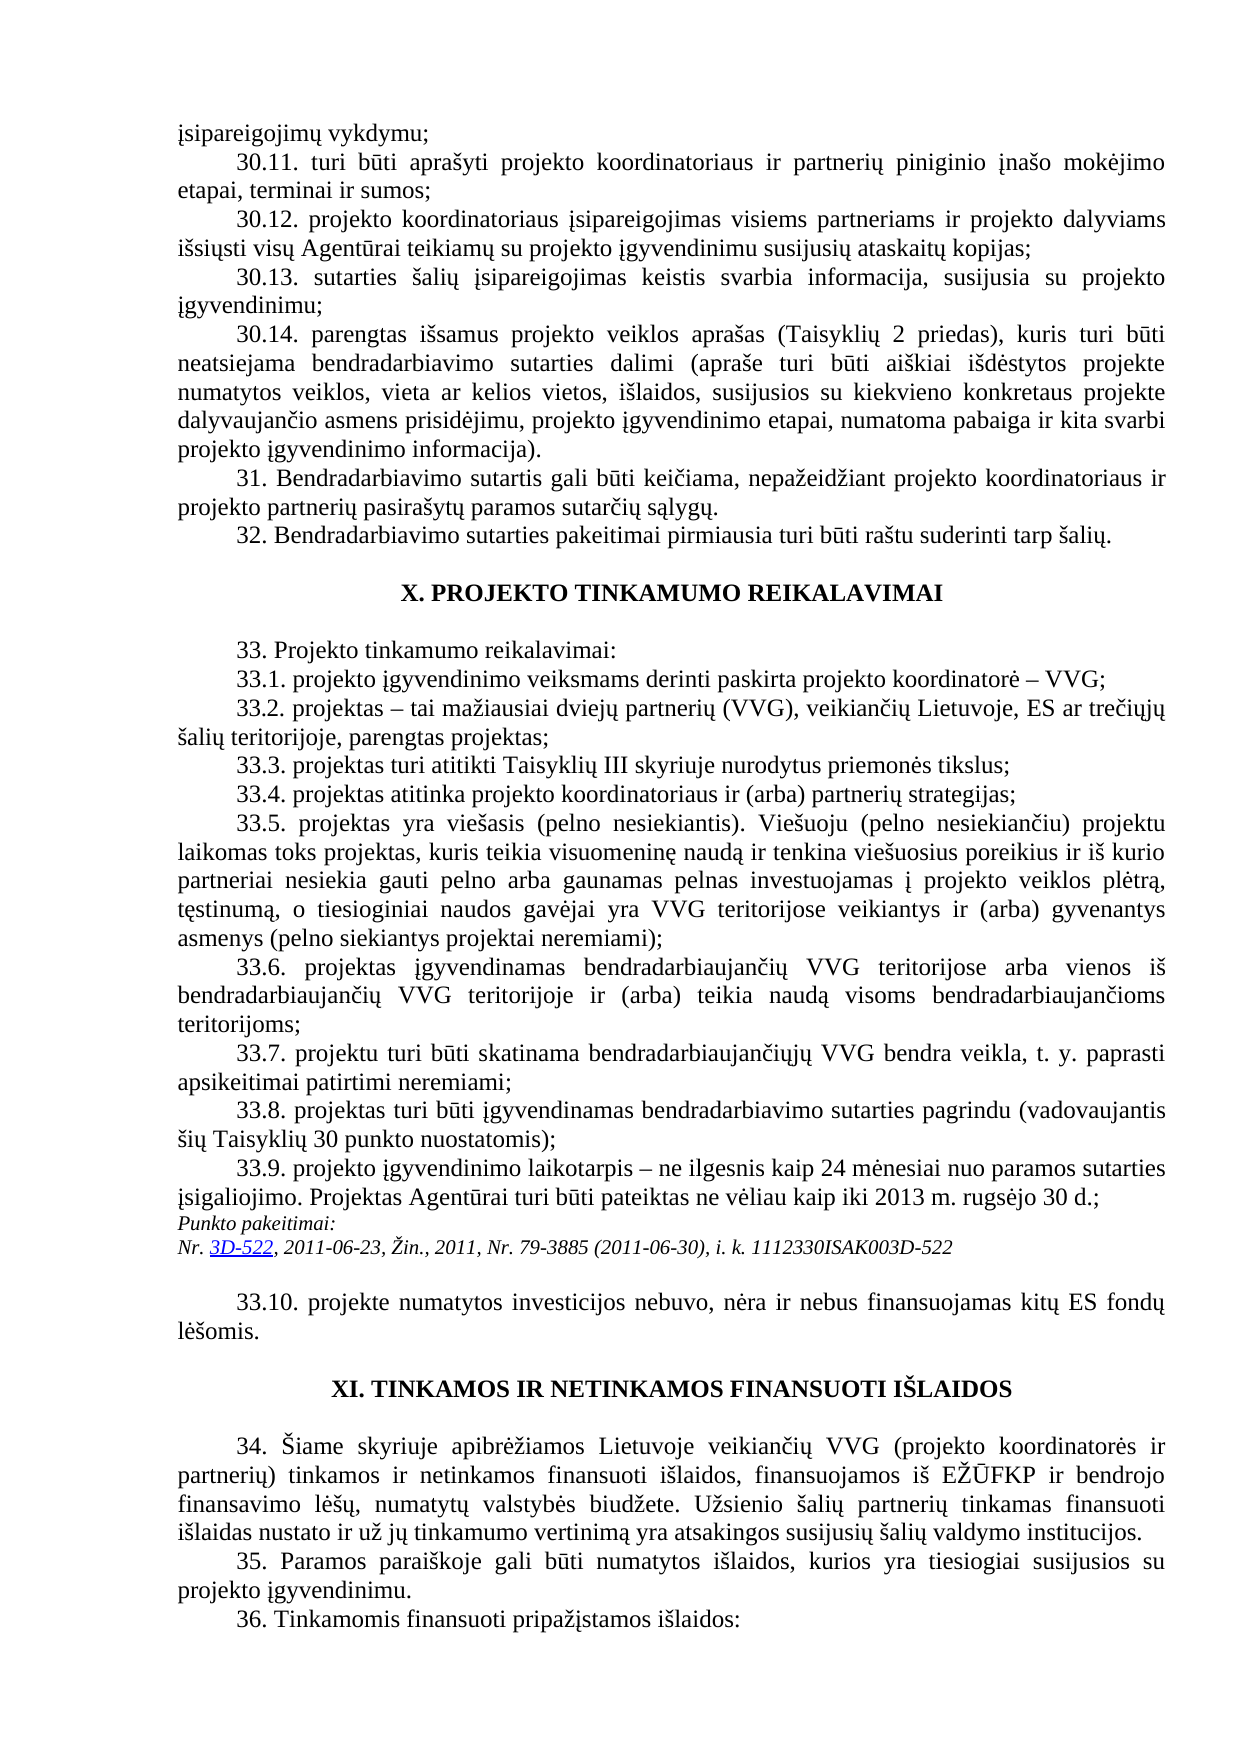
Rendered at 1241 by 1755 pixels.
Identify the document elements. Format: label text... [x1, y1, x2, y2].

text 35. Paramos paraiškoje gali būti numatytos išlaidos, kurios yra tiesiogiai susijusios su projekto įgyvendinimu. [177, 1546, 1166, 1604]
text 30.13. sutarties šalių įsipareigojimas keistis svarbia informacija, susijusia su projekto įgyvendinimu; [177, 262, 1166, 319]
text 33.4. projektas atitinka projekto koordinatoriaus ir (arba) partnerių strategijas; [177, 779, 1166, 808]
text 33.3. projektas turi atitikti Taisyklių III skyriuje nurodytus priemonės tikslus; [177, 751, 1166, 779]
text 33. Projekto tinkamumo reikalavimai: [177, 636, 1166, 664]
text 30.11. turi būti aprašyti projekto koordinatoriaus ir partnerių piniginio įnašo mokėjimo etapai, terminai ir sumos; [177, 147, 1166, 204]
text 30.14. parengtas išsamus projekto veiklos aprašas (Taisyklių 2 priedas), kuris turi būti neatsiejama bendradarbiavimo sutarties dalimi (apraše turi būti aiškiai išdėstytos projekte numatytos veiklos, vieta ar kelios vietos, išlaidos, susijusios su kiekvieno konkretaus projekte dalyvaujančio asmens prisidėjimu, projekto įgyvendinimo etapai, numatoma pabaiga ir kita svarbi projekto įgyvendinimo informacija). [177, 319, 1166, 463]
text 33.9. projekto įgyvendinimo laikotarpis – ne ilgesnis kaip 24 mėnesiai nuo paramos sutarties įsigaliojimo. Projektas Agentūrai turi būti pateiktas ne vėliau kaip iki 2013 m. rugsėjo 30 d.; [177, 1153, 1166, 1211]
text 31. Bendradarbiavimo sutartis gali būti keičiama, nepažeidžiant projekto koordinatoriaus ir projekto partnerių pasirašytų paramos sutarčių sąlygų. [177, 463, 1166, 521]
text 33.6. projektas įgyvendinamas bendradarbiaujančių VVG teritorijose arba vienos iš bendradarbiaujančių VVG teritorijoje ir (arba) teikia naudą visoms bendradarbiaujančioms teritorijoms; [177, 952, 1166, 1038]
text 33.1. projekto įgyvendinimo veiksmams derinti paskirta projekto koordinatorė – VVG; [177, 664, 1166, 693]
text 33.2. projektas – tai mažiausiai dviejų partnerių (VVG), veikiančių Lietuvoje, ES ar trečiųjų šalių teritorijoje, parengtas projektas; [177, 693, 1166, 751]
text 32. Bendradarbiavimo sutarties pakeitimai pirmiausia turi būti raštu suderinti tarp šalių. [177, 521, 1166, 549]
text Punkto pakeitimai: [177, 1211, 1166, 1235]
text 36. Tinkamomis finansuoti pripažįstamos išlaidos: [177, 1604, 1166, 1632]
text 33.5. projektas yra viešasis (pelno nesiekiantis). Viešuoju (pelno nesiekiančiu) projektu laikomas toks projektas, kuris teikia visuomeninę naudą ir tenkina viešuosius poreikius ir iš kurio partneriai nesiekia gauti pelno arba gaunamas pelnas investuojamas į projekto veiklos plėtrą, tęstinumą, o tiesioginiai naudos gavėjai yra VVG teritorijose veikiantys ir (arba) gyvenantys asmenys (pelno siekiantys projektai neremiami); [177, 808, 1166, 952]
text 30.12. projekto koordinatoriaus įsipareigojimas visiems partneriams ir projekto dalyviams išsiųsti visų Agentūrai teikiamų su projekto įgyvendinimu susijusių ataskaitų kopijas; [177, 204, 1166, 262]
text X. PROJEKTO TINKAMUMO REIKALAVIMAI [177, 578, 1166, 607]
text 34. Šiame skyriuje apibrėžiamos Lietuvoje veikiančių VVG (projekto koordinatorės ir partnerių) tinkamos ir netinkamos finansuoti išlaidos, finansuojamos iš EŽŪFKP ir bendrojo finansavimo lėšų, numatytų valstybės biudžete. Užsienio šalių partnerių tinkamas finansuoti išlaidas nustato ir už jų tinkamumo vertinimą yra atsakingos susijusių šalių valdymo institucijos. [177, 1431, 1166, 1546]
text 33.10. projekte numatytos investicijos nebuvo, nėra ir nebus finansuojamas kitų ES fondų lėšomis. [177, 1287, 1166, 1345]
text XI. TINKAMOS IR NETINKAMOS FINANSUOTI IŠLAIDOS [177, 1374, 1166, 1402]
text įsipareigojimų vykdymu; [177, 118, 1166, 147]
text Nr. 3D-522, 2011-06-23, Žin., 2011, Nr. 79-3885 (2011-06-30), i. k. 1112330ISAK003D-522 [177, 1235, 1166, 1259]
text 33.7. projektu turi būti skatinama bendradarbiaujančiųjų VVG bendra veikla, t. y. paprasti apsikeitimai patirtimi neremiami; [177, 1038, 1166, 1096]
text 33.8. projektas turi būti įgyvendinamas bendradarbiavimo sutarties pagrindu (vadovaujantis šių Taisyklių 30 punkto nuostatomis); [177, 1096, 1166, 1153]
